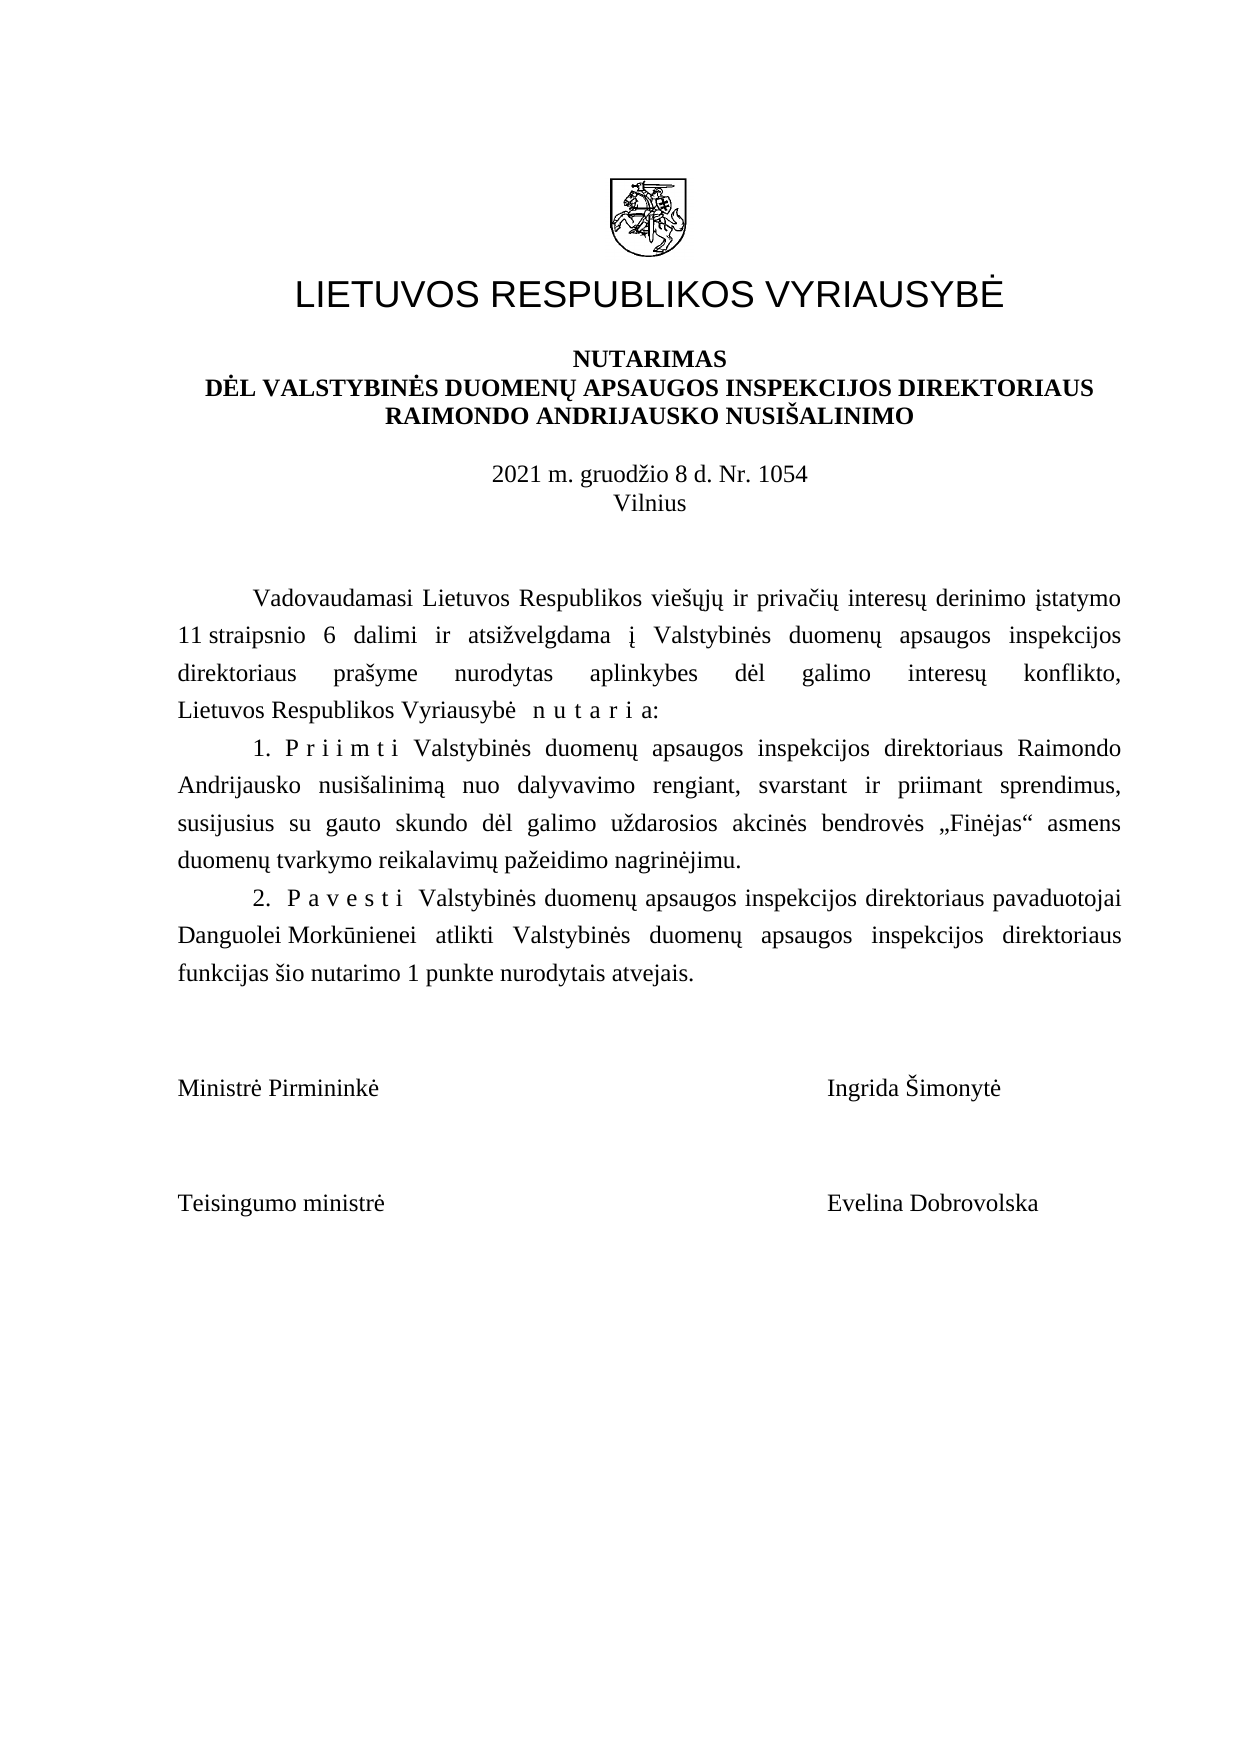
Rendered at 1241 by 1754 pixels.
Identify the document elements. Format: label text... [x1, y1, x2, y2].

text Vilnius [177, 488, 1122, 516]
text 1. Priimti Valstybinės duomenų apsaugos inspekcijos direktoriaus Raimondo Andrijausko nusišalinimą nuo dalyvavimo rengiant, svarstant ir priimant sprendimus, susijusius su gauto skundo dėl galimo uždarosios akcinės bendrovės „Finėjas“ asmens duomenų tvarkymo reikalavimų pažeidimo nagrinėjimu. [177, 724, 1122, 874]
text Teisingumo ministrė Evelina Dobrovolska [177, 1188, 1122, 1216]
text Vadovaudamasi Lietuvos Respublikos viešųjų ir privačių interesų derinimo įstatymo 11 straipsnio 6 dalimi ir atsižvelgdama į Valstybinės duomenų apsaugos inspekcijos direktoriaus prašyme nurodytas aplinkybes dėl galimo interesų konflikto, Lietuvos Respublikos Vyriausybė nutaria: [177, 574, 1122, 724]
text DĖL VALSTYBINĖS DUOMENŲ APSAUGOS INSPEKCIJOS DIREKTORIAUS RAIMONDO aNDRIJAUSKO NUSIŠALINIMO [177, 373, 1122, 430]
text Ministrė Pirmininkė Ingrida Šimonytė [177, 1073, 1122, 1101]
text Lietuvos Respublikos Vyriausybė [177, 272, 1122, 315]
text 2021 m. gruodžio 8 d. Nr. 1054 [177, 459, 1122, 488]
text nutarimas [177, 344, 1122, 373]
text 2. Pavesti Valstybinės duomenų apsaugos inspekcijos direktoriaus pavaduotojai Danguolei Morkūnienei atlikti Valstybinės duomenų apsaugos inspekcijos direktoriaus funkcijas šio nutarimo 1 punkte nurodytais atvejais. [177, 874, 1122, 986]
